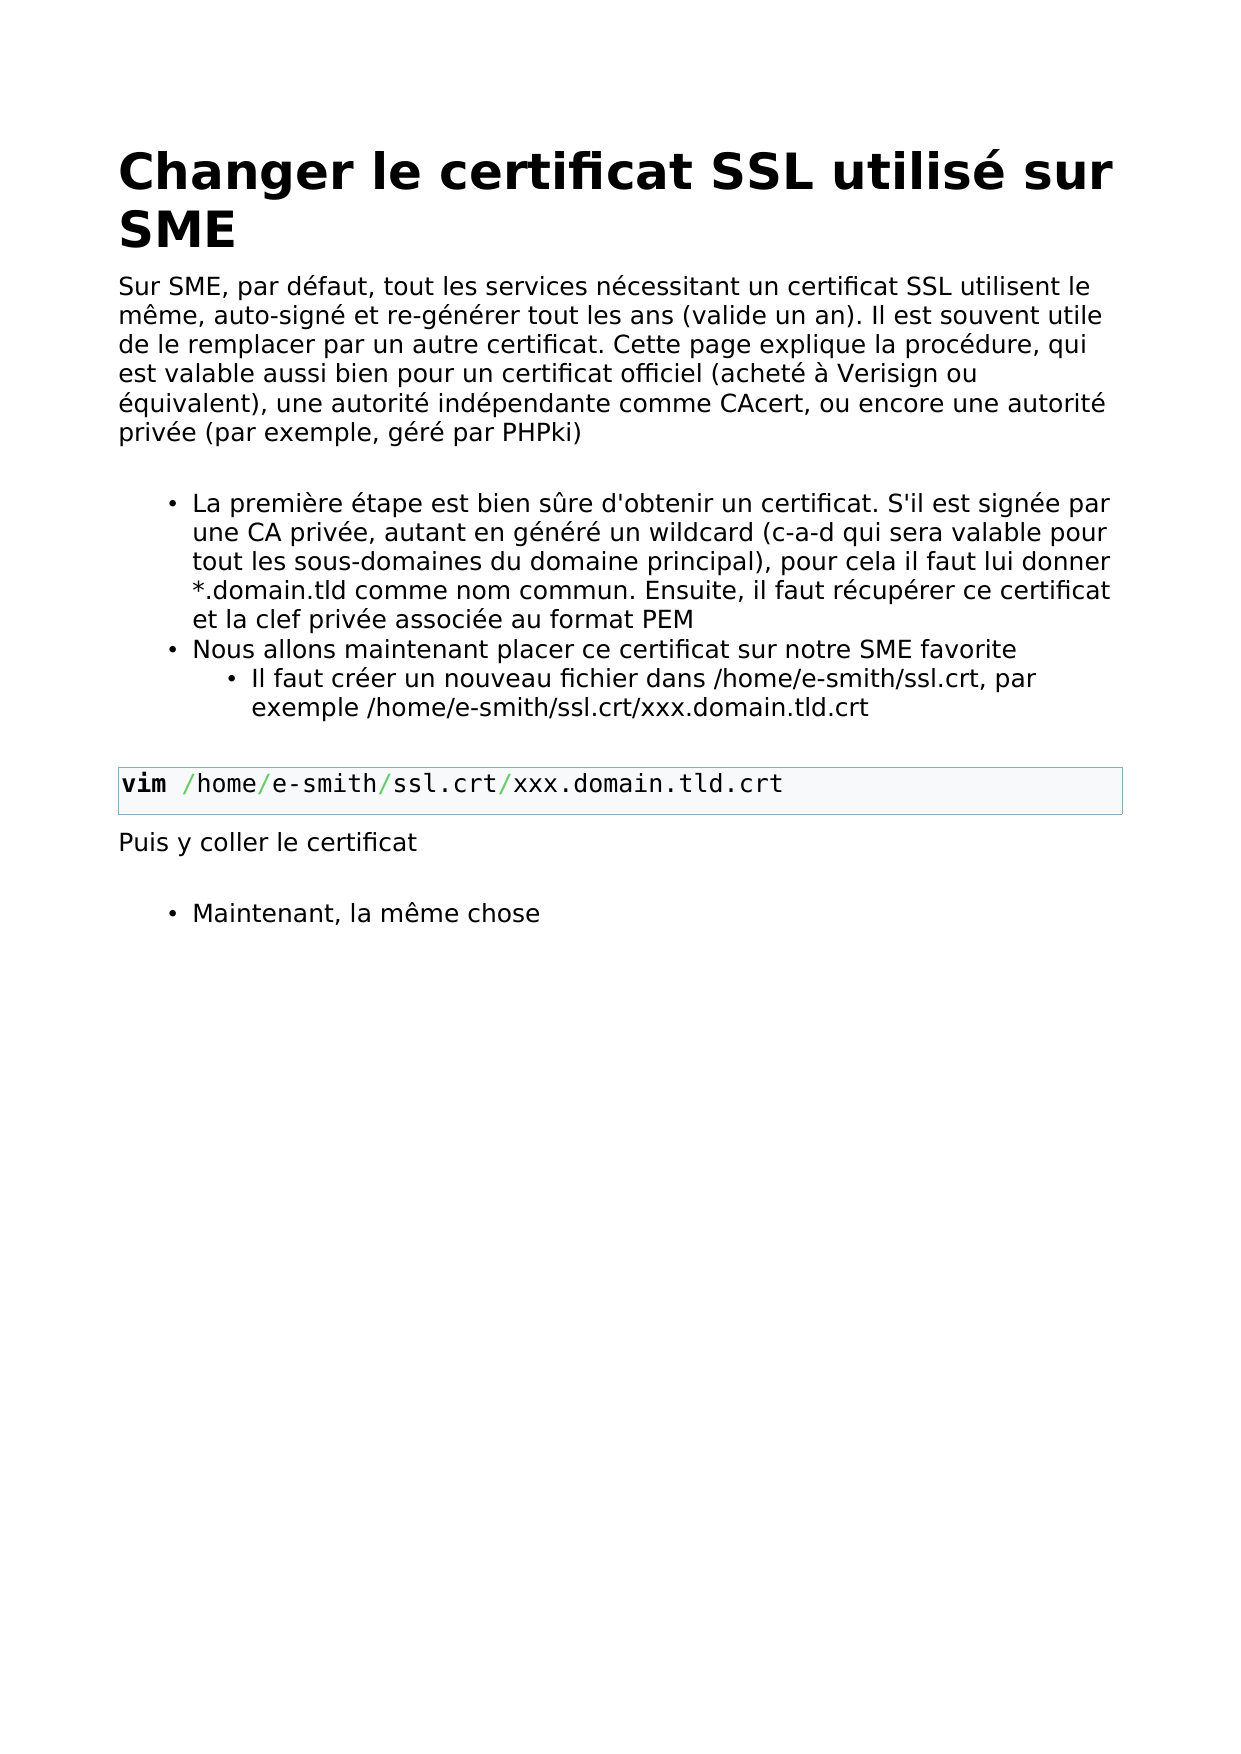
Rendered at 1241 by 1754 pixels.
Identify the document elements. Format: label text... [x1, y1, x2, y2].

text Sur SME, par défaut, tout les services nécessitant un certificat SSL utilisent le même, auto-signé et re-générer tout les ans (valide un an). Il est souvent utile de le remplacer par un autre certificat. Cette page explique la procédure, qui est valable aussi bien pour un certificat officiel (acheté à Verisign ou équivalent), une autorité indépendante comme CAcert, ou encore une autorité privée (par exemple, géré par PHPki) [118, 272, 1122, 447]
list Il faut créer un nouveau fichier dans /home/e-smith/ssl.crt, par exemple /home/e-smith/ssl.crt/xxx.domain.tld.crt [236, 664, 1122, 722]
subtitle Changer le certificat SSL utilisé sur SME [118, 143, 1122, 259]
list La première étape est bien sûre d'obtenir un certificat. S'il est signée par une CA privée, autant en généré un wildcard (c-a-d qui sera valable pour tout les sous-domaines du domaine principal), pour cela il faut lui donner *.domain.tld comme nom commun. Ensuite, il faut récupérer ce certificat et la clef privée associée au format PEM [177, 489, 1122, 635]
table_header vim /home/e-smith/ssl.crt/xxx.domain.tld.crt [119, 768, 1122, 813]
list Maintenant, la même chose [177, 899, 1122, 929]
text Puis y coller le certificat [118, 828, 1122, 858]
list Nous allons maintenant placer ce certificat sur notre SME favorite [177, 635, 1122, 664]
